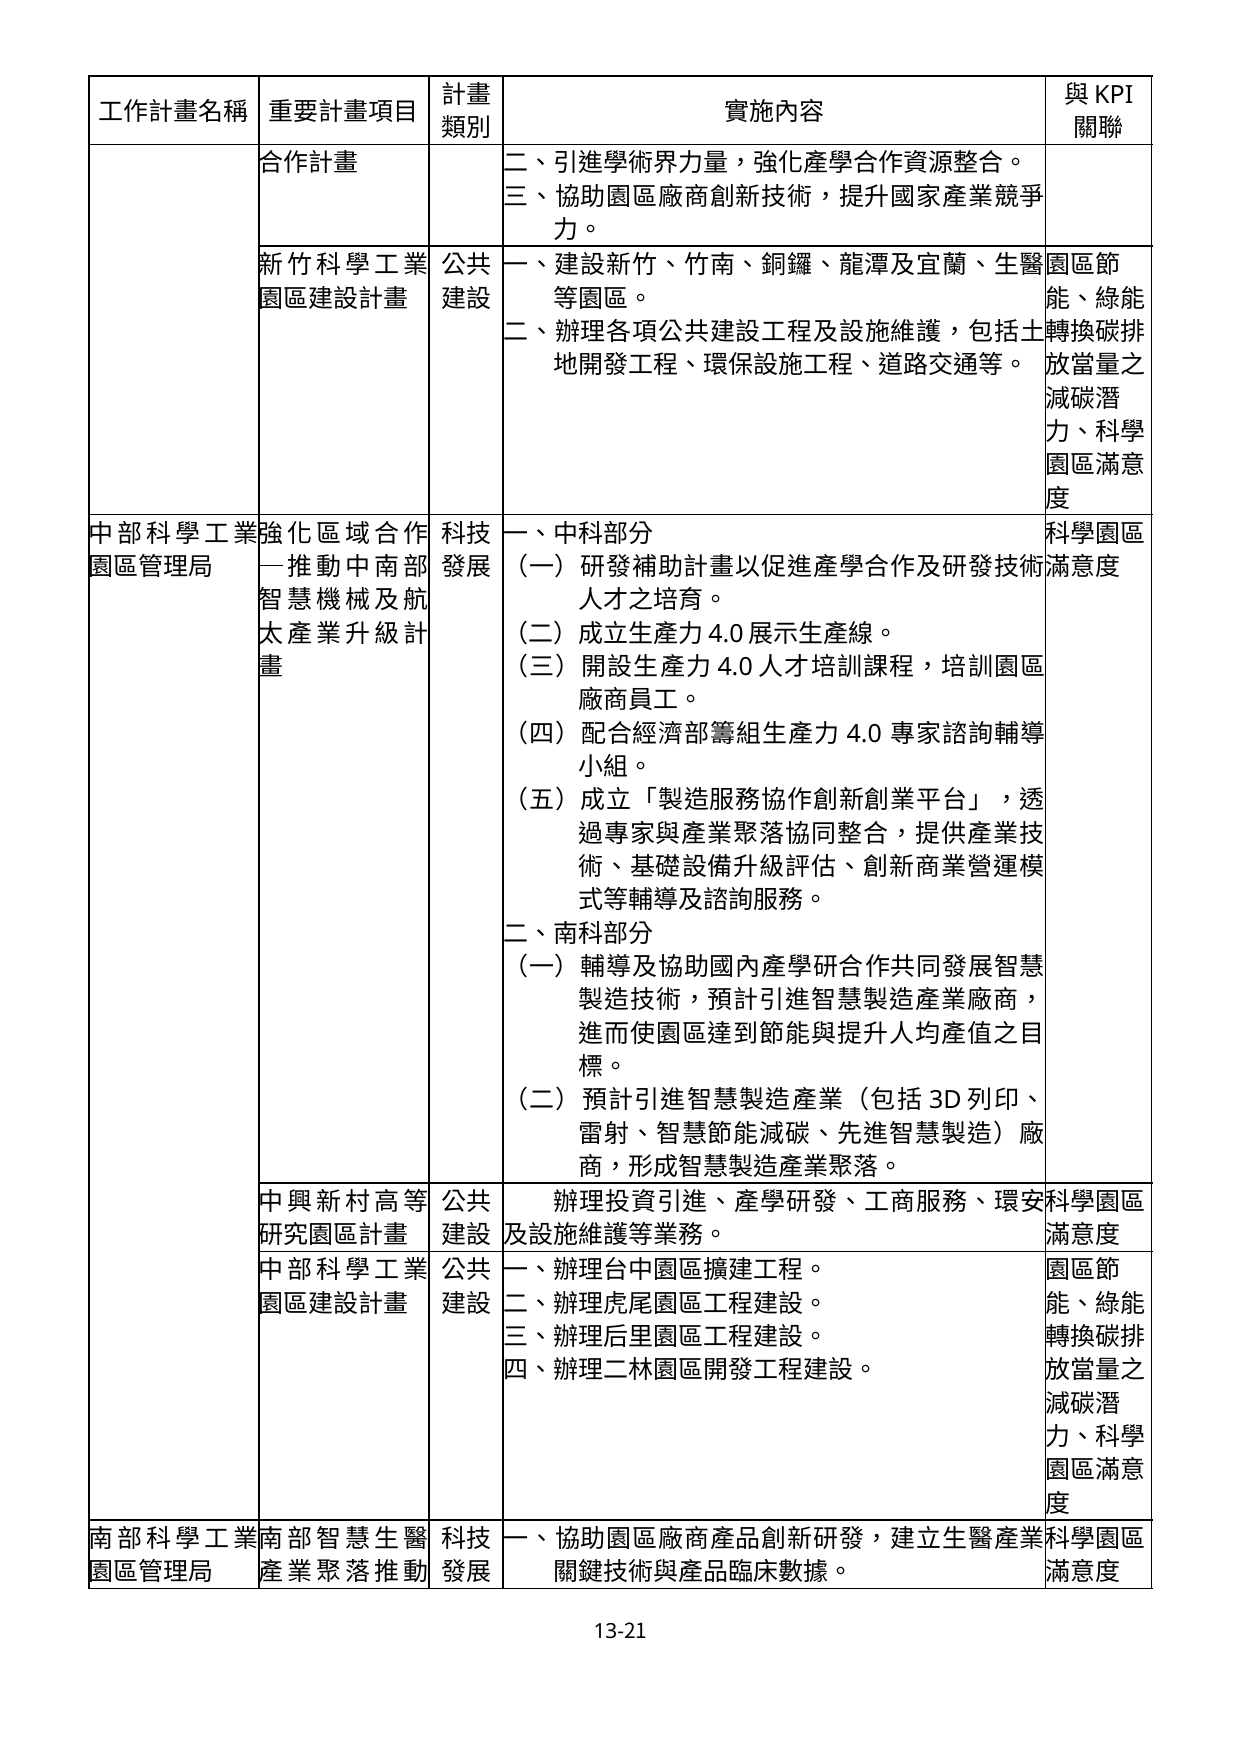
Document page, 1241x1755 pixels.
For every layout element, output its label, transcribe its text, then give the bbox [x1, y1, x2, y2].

table_cell 園區節能、綠能轉換碳排放當量之減碳潛力、科學園區滿意度 [1046, 247, 1151, 514]
table_header 實施內容 [504, 77, 1045, 143]
table_cell 強化區域合作─推動中南部智慧機械及航太產業升級計畫 [260, 515, 428, 1182]
table_cell 合作計畫 [260, 145, 428, 245]
table_cell 科技發展 [430, 1521, 502, 1587]
table_cell 辦理投資引進、產學研發、工商服務、環安及設施維護等業務。 [504, 1184, 1045, 1251]
table_cell 南部科學工業園區管理局 [90, 1521, 258, 1587]
table_cell 新竹科學工業園區建設計畫 [260, 247, 428, 514]
table_header 與KPI 關聯 [1046, 77, 1151, 143]
table_header 工作計畫名稱 [90, 77, 258, 143]
table_header 計畫類別 [430, 77, 502, 143]
table_header 重要計畫項目 [260, 77, 428, 143]
table_cell 南部智慧生醫產業聚落推動 [260, 1521, 428, 1587]
table_cell 一、辦理台中園區擴建工程。 二、辦理虎尾園區工程建設。 三、辦理后里園區工程建設。 四、辦理二林園區開發工程建設。 [504, 1252, 1045, 1519]
table_cell [430, 145, 502, 245]
table_cell 一、建設新竹、竹南、銅鑼、龍潭及宜蘭、生醫等園區。 二、辦理各項公共建設工程及設施維護，包括土地開發工程、環保設施工程、道路交通等。 [504, 247, 1045, 514]
table_cell 中興新村高等研究園區計畫 [260, 1184, 428, 1251]
table_cell 科學園區滿意度 [1046, 1521, 1151, 1587]
table_cell 中部科學工業園區建設計畫 [260, 1252, 428, 1519]
table_cell [1046, 145, 1151, 245]
table_cell 公共建設 [430, 1252, 502, 1519]
table_cell 公共建設 [430, 1184, 502, 1251]
table_cell 科學園區滿意度 [1046, 515, 1151, 1182]
table_cell 科技發展 [430, 515, 502, 1182]
table_cell [90, 145, 258, 514]
table_cell 公共建設 [430, 247, 502, 514]
table_cell 二、引進學術界力量，強化產學合作資源整合。 三、協助園區廠商創新技術，提升國家產業競爭力。 [504, 145, 1045, 245]
table_cell 中部科學工業園區管理局 [90, 515, 258, 1519]
table_cell 園區節能、綠能轉換碳排放當量之減碳潛力、科學園區滿意度 [1046, 1252, 1151, 1519]
table_cell 一、協助園區廠商產品創新研發，建立生醫產業關鍵技術與產品臨床數據。 [504, 1521, 1045, 1587]
table_cell 一、中科部分 （一）研發補助計畫以促進產學合作及研發技術人才之培育。 （二）成立生產力4.0展示生產線。 （三）開設生產力4.0人才培訓課程，培訓園區廠商員工。 （四）配合經濟部籌組生產力4.0 專家諮詢輔導小組。 （五）成立「製造服務協作創新創業平台」，透過專家與產業聚落協同整合，提供產業技術、基礎設備升級評估、創新商業營運模式等輔導及諮詢服務。 二、南科部分 （一）輔導及協助國內產學研合作共同發展智慧製造技術，預計引進智慧製造產業廠商，進而使園區達到節能與提升人均產值之目標。 （二）預計引進智慧製造產業（包括3D列印、雷射、智慧節能減碳、先進智慧製造）廠商，形成智慧製造產業聚落。 [504, 515, 1045, 1182]
table_cell 科學園區滿意度 [1046, 1184, 1151, 1251]
